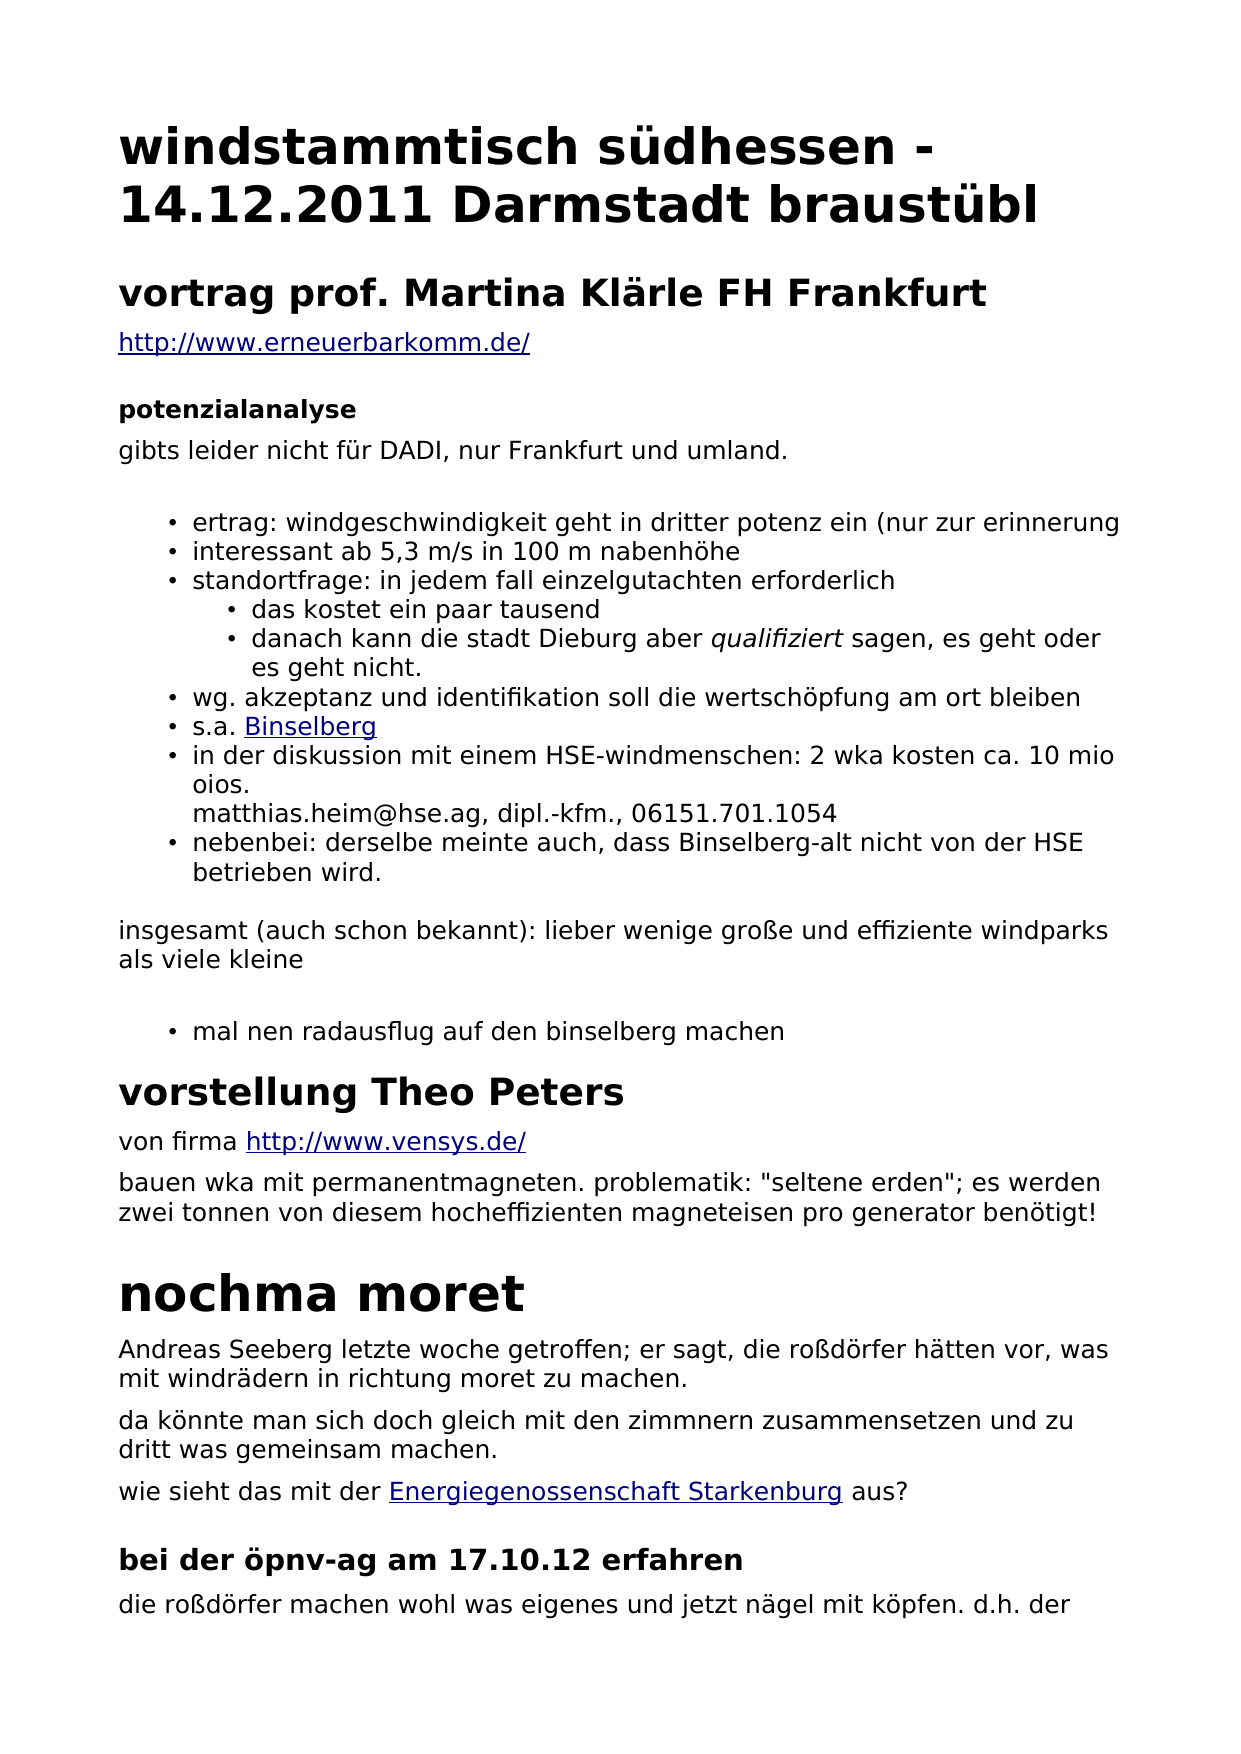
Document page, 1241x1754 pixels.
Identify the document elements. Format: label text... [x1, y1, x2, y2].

subtitle vortrag prof. Martina Klärle FH Frankfurt [118, 272, 1122, 316]
list in der diskussion mit einem HSE-windmenschen: 2 wka kosten ca. 10 mio oios. matthias.heim@hse.ag, dipl.-kfm., 06151.701.1054 [177, 741, 1122, 828]
list ertrag: windgeschwindigkeit geht in dritter potenz ein (nur zur erinnerung [177, 508, 1122, 537]
text Andreas Seeberg letzte woche getroffen; er sagt, die roßdörfer hätten vor, was mit windrädern in richtung moret zu machen. [118, 1335, 1122, 1393]
list wg. akzeptanz und identifikation soll die wertschöpfung am ort bleiben [177, 683, 1122, 712]
list s.a. Binselberg [177, 712, 1122, 741]
list interessant ab 5,3 m/s in 100 m nabenhöhe [177, 537, 1122, 566]
text bauen wka mit permanentmagneten. problematik: "seltene erden"; es werden zwei tonnen von diesem hocheffizienten magneteisen pro generator benötigt! [118, 1169, 1122, 1227]
subtitle bei der öpnv-ag am 17.10.12 erfahren [118, 1543, 1122, 1577]
text von firma http://www.vensys.de/ [118, 1127, 1122, 1156]
subtitle nochma moret [118, 1264, 1122, 1323]
text insgesamt (auch schon bekannt): lieber wenige große und effiziente windparks als viele kleine [118, 916, 1122, 975]
text die roßdörfer machen wohl was eigenes und jetzt nägel mit köpfen. d.h. der [118, 1590, 1122, 1619]
list danach kann die stadt Dieburg aber qualifiziert sagen, es geht oder es geht nicht. [236, 624, 1122, 683]
text da könnte man sich doch gleich mit den zimmnern zusammensetzen und zu dritt was gemeinsam machen. [118, 1406, 1122, 1464]
text http://www.erneuerbarkomm.de/ [118, 328, 1122, 357]
list standortfrage: in jedem fall einzelgutachten erforderlich [177, 566, 1122, 595]
list mal nen radausflug auf den binselberg machen [177, 1017, 1122, 1046]
text gibts leider nicht für DADI, nur Frankfurt und umland. [118, 437, 1122, 466]
list das kostet ein paar tausend [236, 595, 1122, 624]
text wie sieht das mit der Energiegenossenschaft Starkenburg aus? [118, 1477, 1122, 1506]
list nebenbei: derselbe meinte auch, dass Binselberg-alt nicht von der HSE betrieben wird. [177, 828, 1122, 887]
subtitle potenzialanalyse [118, 395, 1122, 424]
subtitle windstammtisch südhessen - 14.12.2011 Darmstadt braustübl [118, 118, 1122, 234]
subtitle vorstellung Theo Peters [118, 1071, 1122, 1114]
